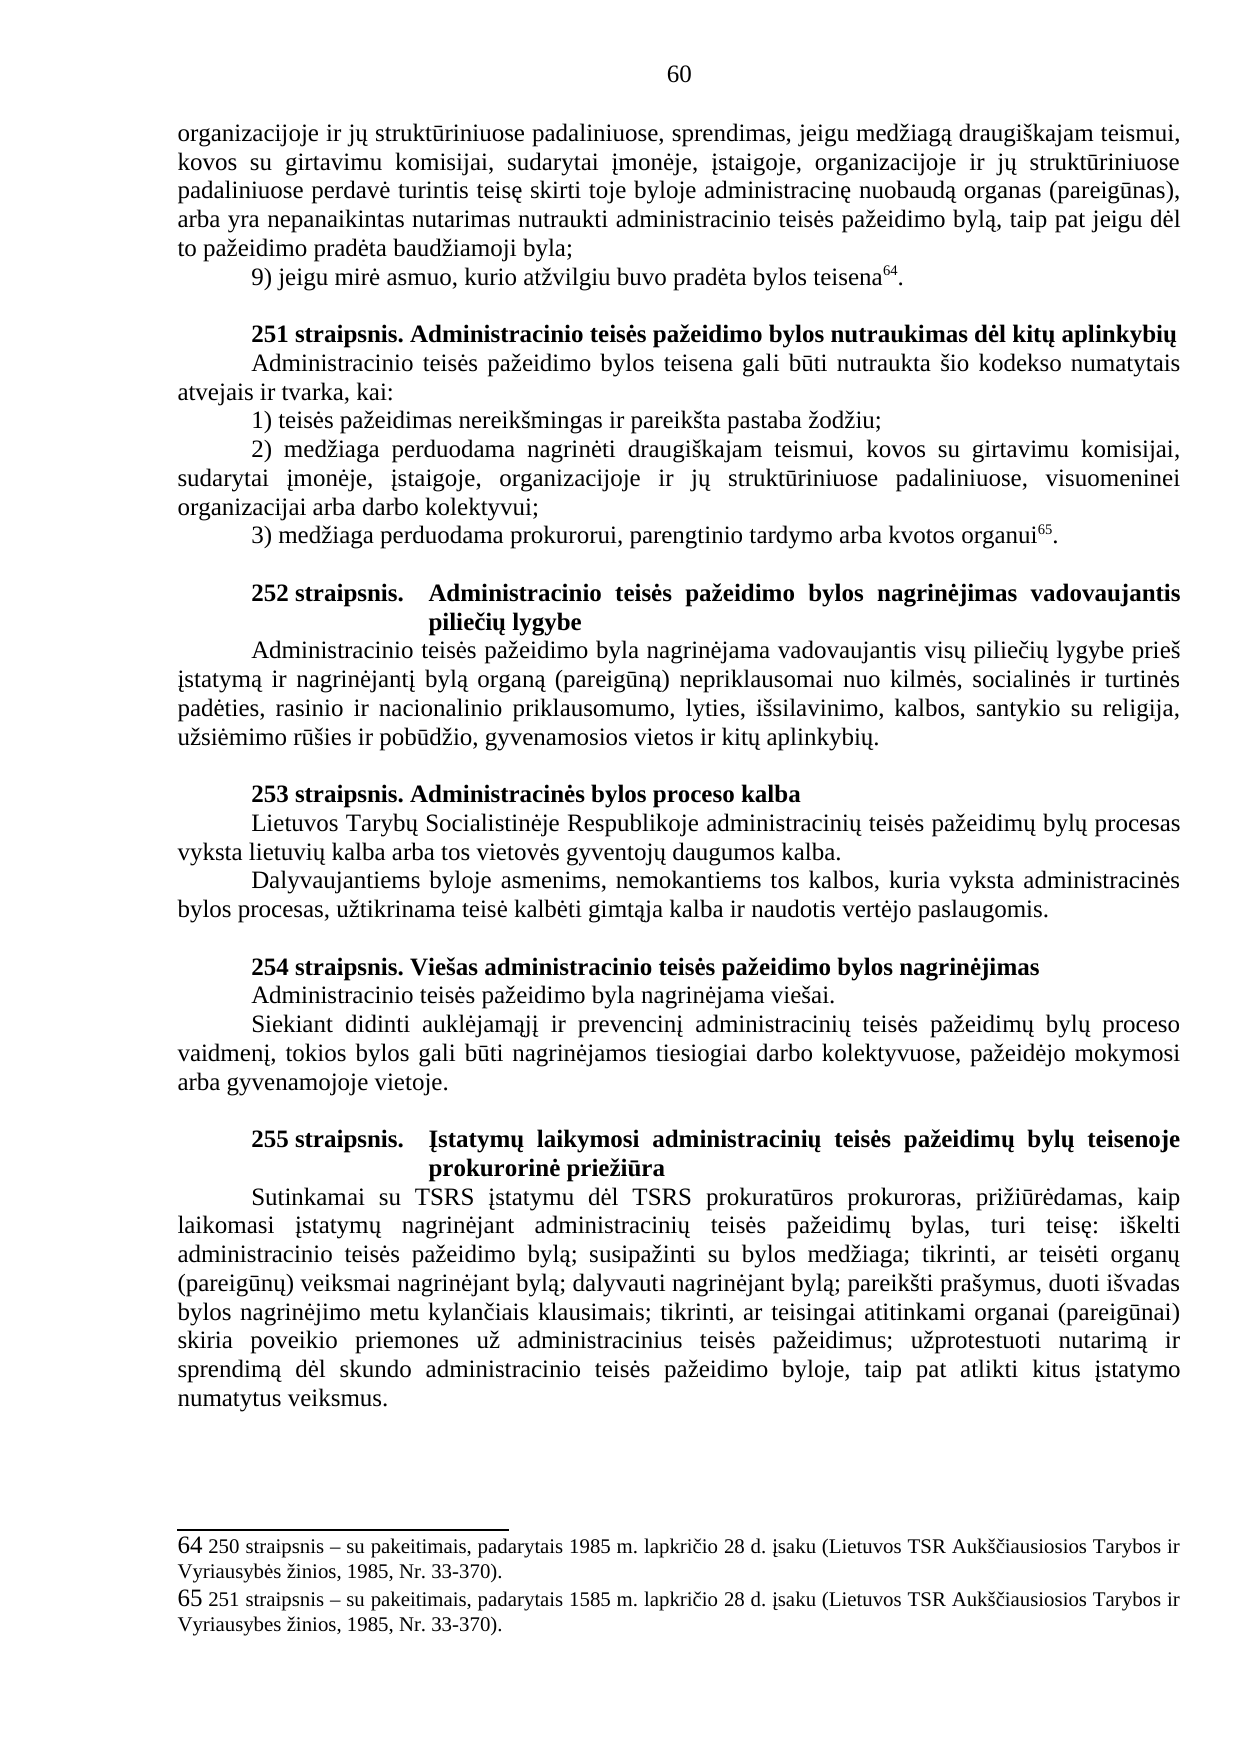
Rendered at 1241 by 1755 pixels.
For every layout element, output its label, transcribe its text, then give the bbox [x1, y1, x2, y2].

text 255 straipsnis. Įstatymų laikymosi administracinių teisės pažeidimų bylų teisenoje prokurorinė priežiūra [251, 1124, 1181, 1182]
text 253 straipsnis. Administracinės bylos proceso kalba [177, 779, 1181, 808]
text Administracinio teisės pažeidimo byla nagrinėjama viešai. [177, 981, 1181, 1009]
text 3) medžiaga perduodama prokurorui, parengtinio tardymo arba kvotos organui. [177, 521, 1181, 549]
text 2) medžiaga perduodama nagrinėti draugiškajam teismui, kovos su girtavimu komisijai, sudarytai įmonėje, įstaigoje, organizacijoje ir jų struktūriniuose padaliniuose, visuomeninei organizacijai arba darbo kolektyvui; [177, 434, 1181, 521]
text Siekiant didinti auklėjamąjį ir prevencinį administracinių teisės pažeidimų bylų proceso vaidmenį, tokios bylos gali būti nagrinėjamos tiesiogiai darbo kolektyvuose, pažeidėjo mokymosi arba gyvenamojoje vietoje. [177, 1009, 1181, 1096]
text organizacijoje ir jų struktūriniuose padaliniuose, sprendimas, jeigu medžiagą draugiškajam teismui, kovos su girtavimu komisijai, sudarytai įmonėje, įstaigoje, organizacijoje ir jų struktūriniuose padaliniuose perdavė turintis teisę skirti toje byloje administracinę nuobaudą organas (pareigūnas), arba yra nepanaikintas nutarimas nutraukti administracinio teisės pažeidimo bylą, taip pat jeigu dėl to pažeidimo pradėta baudžiamoji byla; [177, 118, 1181, 262]
text 252 straipsnis. Administracinio teisės pažeidimo bylos nagrinėjimas vadovaujantis piliečių lygybe [251, 578, 1181, 636]
text Administracinio teisės pažeidimo bylos teisena gali būti nutraukta šio kodekso numatytais atvejais ir tvarka, kai: [177, 348, 1181, 406]
text 251 straipsnis. Administracinio teisės pažeidimo bylos nutraukimas dėl kitų aplinkybių [177, 319, 1181, 348]
text 250 straipsnis – su pakeitimais, padarytais 1985 m. lapkričio 28 d. įsaku (Lietuvos TSR Aukščiausiosios Tarybos ir Vyriausybės žinios, 1985, Nr. 33-370). [177, 1530, 1181, 1583]
text 1) teisės pažeidimas nereikšmingas ir pareikšta pastaba žodžiu; [177, 406, 1181, 434]
text Sutinkamai su TSRS įstatymu dėl TSRS prokuratūros prokuroras, prižiūrėdamas, kaip laikomasi įstatymų nagrinėjant administracinių teisės pažeidimų bylas, turi teisę: iškelti administracinio teisės pažeidimo bylą; susipažinti su bylos medžiaga; tikrinti, ar teisėti organų (pareigūnų) veiksmai nagrinėjant bylą; dalyvauti nagrinėjant bylą; pareikšti prašymus, duoti išvadas bylos nagrinėjimo metu kylančiais klausimais; tikrinti, ar teisingai atitinkami organai (pareigūnai) skiria poveikio priemones už administracinius teisės pažeidimus; užprotestuoti nutarimą ir sprendimą dėl skundo administracinio teisės pažeidimo byloje, taip pat atlikti kitus įstatymo numatytus veiksmus. [177, 1182, 1181, 1412]
text Lietuvos Tarybų Socialistinėje Respublikoje administracinių teisės pažeidimų bylų procesas vyksta lietuvių kalba arba tos vietovės gyventojų daugumos kalba. [177, 808, 1181, 866]
text 251 straipsnis – su pakeitimais, padarytais 1585 m. lapkričio 28 d. įsaku (Lietuvos TSR Aukščiausiosios Tarybos ir Vyriausybes žinios, 1985, Nr. 33-370). [177, 1583, 1181, 1636]
text 254 straipsnis. Viešas administracinio teisės pažeidimo bylos nagrinėjimas [177, 952, 1181, 981]
text 9) jeigu mirė asmuo, kurio atžvilgiu buvo pradėta bylos teisena. [177, 262, 1181, 291]
text Administracinio teisės pažeidimo byla nagrinėjama vadovaujantis visų piliečių lygybe prieš įstatymą ir nagrinėjantį bylą organą (pareigūną) nepriklausomai nuo kilmės, socialinės ir turtinės padėties, rasinio ir nacionalinio priklausomumo, lyties, išsilavinimo, kalbos, santykio su religija, užsiėmimo rūšies ir pobūdžio, gyvenamosios vietos ir kitų aplinkybių. [177, 636, 1181, 751]
text Dalyvaujantiems byloje asmenims, nemokantiems tos kalbos, kuria vyksta administracinės bylos procesas, užtikrinama teisė kalbėti gimtąja kalba ir naudotis vertėjo paslaugomis. [177, 866, 1181, 923]
